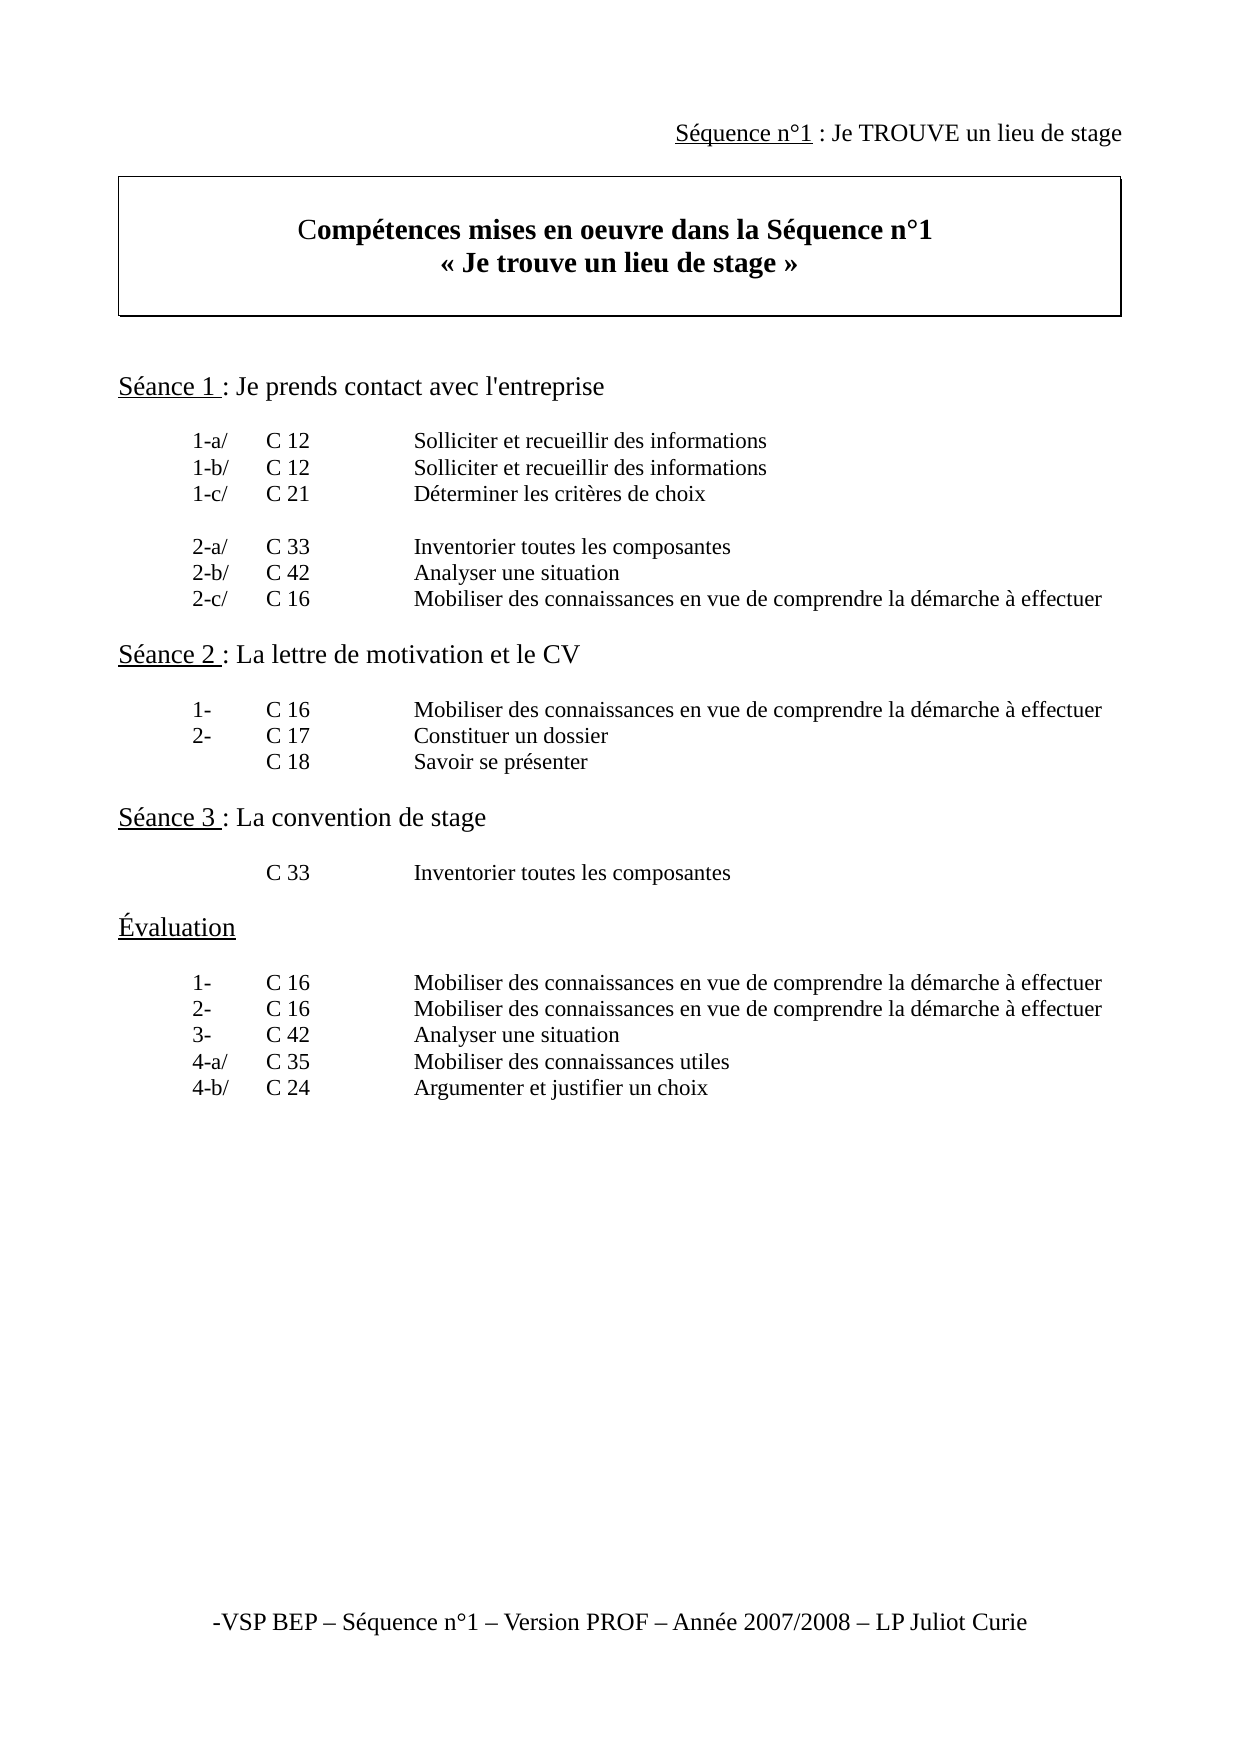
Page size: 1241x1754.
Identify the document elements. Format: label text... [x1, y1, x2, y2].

text Séance 3 : La convention de stage [118, 801, 1122, 832]
text 2- C 17 Constituer un dossier [118, 722, 1122, 748]
text C 18 Savoir se présenter [118, 748, 1122, 775]
text Séance 1 : Je prends contact avec l'entreprise [118, 370, 1122, 401]
text 1-b/ C 12 Solliciter et recueillir des informations [118, 454, 1122, 480]
text 2-c/ C 16 Mobiliser des connaissances en vue de comprendre la démarche à effectuer [118, 586, 1122, 612]
text 1- C 16 Mobiliser des connaissances en vue de comprendre la démarche à effectuer [118, 969, 1122, 995]
text Séance 2 : La lettre de motivation et le CV [118, 638, 1122, 669]
text 2-a/ C 33 Inventorier toutes les composantes [118, 533, 1122, 559]
text 1-a/ C 12 Solliciter et recueillir des informations [118, 427, 1122, 454]
text Compétences mises en oeuvre dans la Séquence n°1 [119, 210, 1120, 243]
text 2-b/ C 42 Analyser une situation [118, 559, 1122, 586]
text 1- C 16 Mobiliser des connaissances en vue de comprendre la démarche à effectuer [118, 696, 1122, 722]
text 4-a/ C 35 Mobiliser des connaissances utiles [118, 1048, 1122, 1074]
text 1-c/ C 21 Déterminer les critères de choix [118, 480, 1122, 506]
text 4-b/ C 24 Argumenter et justifier un choix [118, 1074, 1122, 1101]
text 2- C 16 Mobiliser des connaissances en vue de comprendre la démarche à effectuer [118, 995, 1122, 1022]
text Évaluation [118, 911, 1122, 942]
text C 33 Inventorier toutes les composantes [118, 859, 1122, 885]
text « Je trouve un lieu de stage » [119, 243, 1120, 279]
text 3- C 42 Analyser une situation [118, 1022, 1122, 1048]
